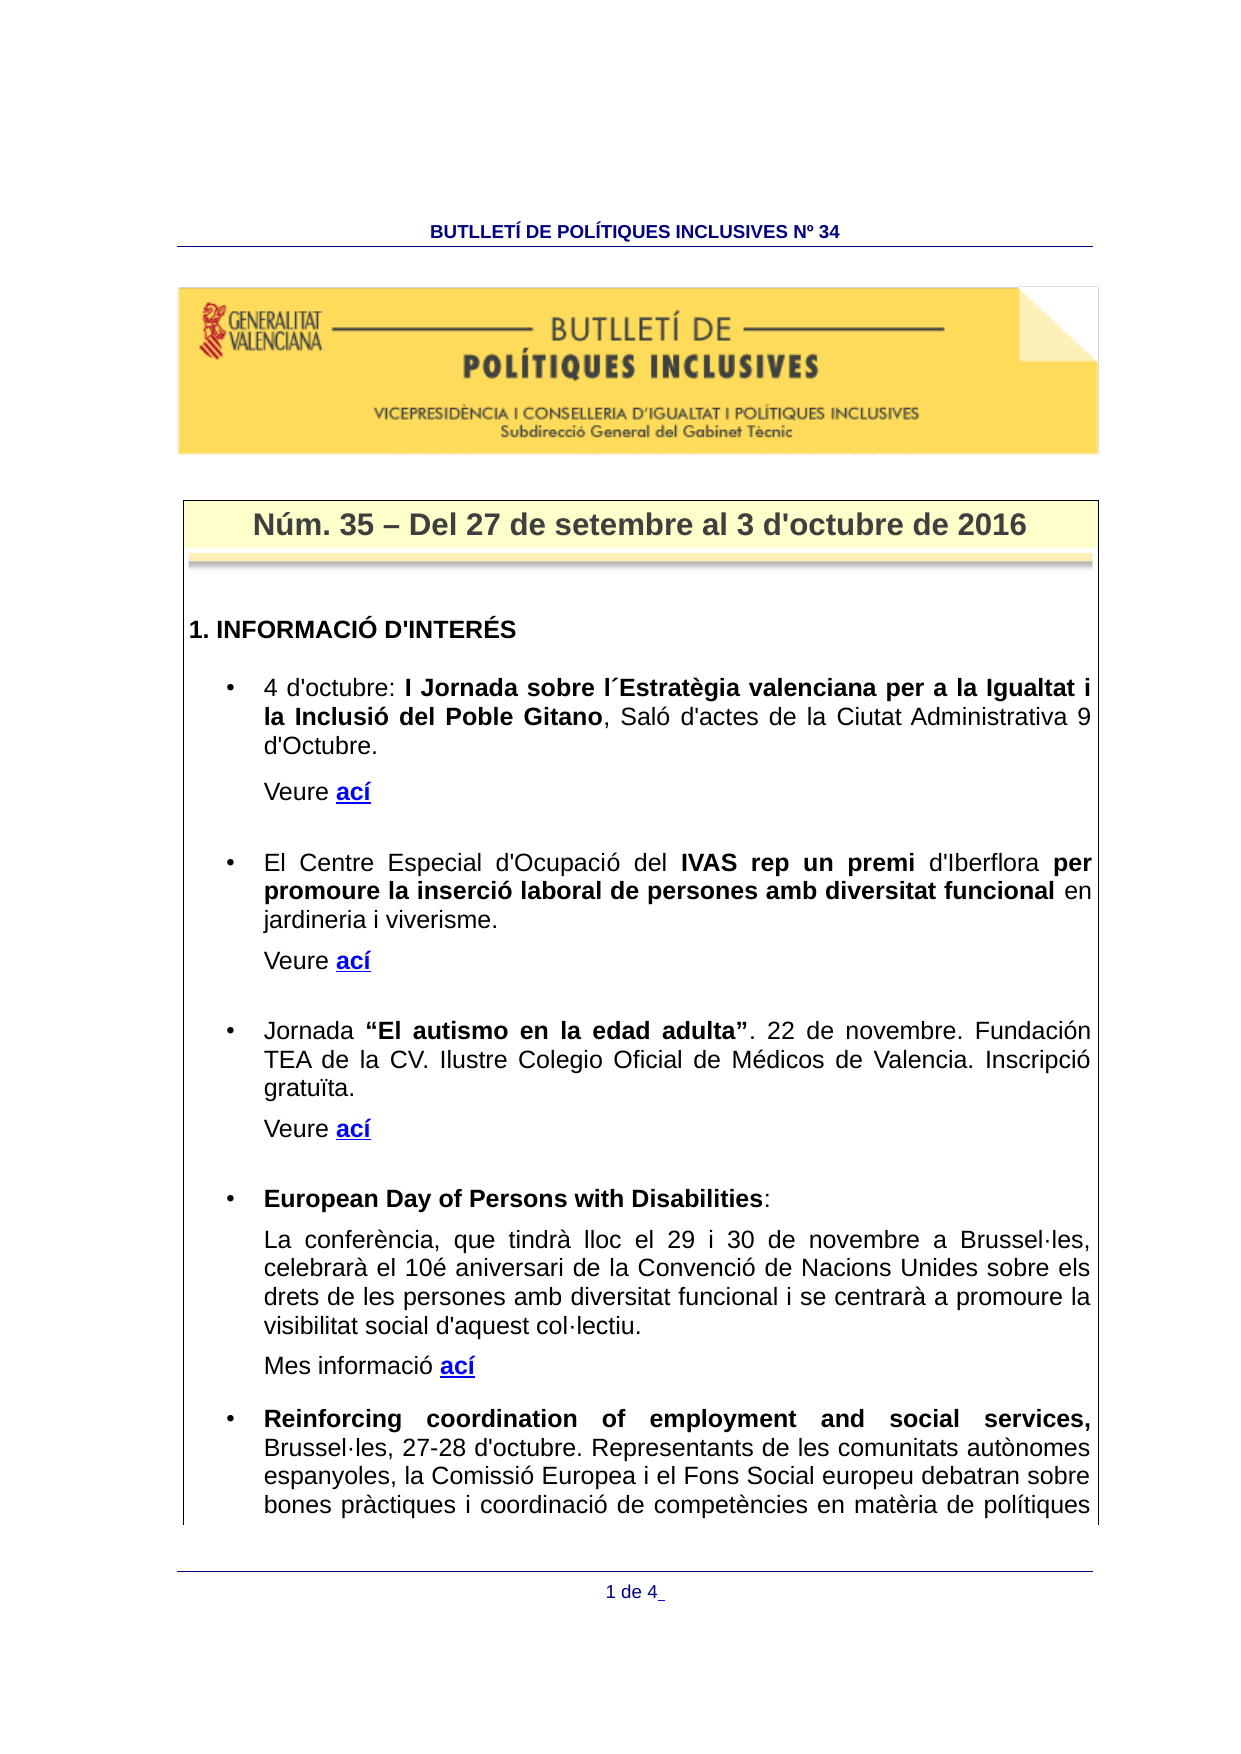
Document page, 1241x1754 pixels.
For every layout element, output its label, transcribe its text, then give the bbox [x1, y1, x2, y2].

table_cell [184, 548, 1098, 580]
table_header Núm. 35 – Del 27 de setembre al 3 d'octubre de 2016 [184, 501, 1098, 548]
picture [167, 275, 1109, 465]
table_cell 1. INFORMACIÓ D'INTERÉS 4 d'octubre: I Jornada sobre l´Estratègia valenciana per a la Igualtat i la Inclusió del Poble Gitano, Saló d'actes de la Ciutat Administrativa 9 d'Octubre. Veure ací El Centre Especial d'Ocupació del IVAS rep un premi d'Iberflora per promoure la inserció laboral de persones amb diversitat funcional en jardineria i viverisme. Veure ací Jornada “El autismo en la edad adulta”. 22 de novembre. Fundación TEA de la CV. Ilustre Colegio Oficial de Médicos de Valencia. Inscripció gratuïta. Veure ací European Day of Persons with Disabilities: La conferència, que tindrà lloc el 29 i 30 de novembre a Brussel·les, celebrarà el 10é aniversari de la Convenció de Nacions Unides sobre els drets de les persones amb diversitat funcional i se centrarà a promoure la visibilitat social d'aquest col·lectiu. Mes informació ací Reinforcing coordination of employment and social services, Brussel·les, 27-28 d'octubre. Representants de les comunitats autònomes espanyoles, la Comissió Europea i el Fons Social europeu debatran sobre bones pràctiques i coordinació de competències en matèria de polítiques socials i d'ocupació. Mes informació ací Convocatòria de propostes de la Plataforma Europea de polítiques en favor de la infància i la família. Les propostes se centraran en l'intercanvi d'experiències i bones pràctiques entre Estats membres de la UE. Data límit de presentació: 21 d'octubre. Mes informació ací 2. INFORMES I ESTUDIS La intervención con menores expuestos a violencia de género en los puntos de encuentro familiar. Disfuncionalidades y retos en la Comunidad Valenciana. Marín, A.; Garcia, S. Tormo M.P. Rev. Información Psicológica. Veure ací Percepción de la violencia de género en la adolescencia y la juventud. Ministerio de Sanidad, Servicios Sociales e Igualdad. Veure ací Plan Integral de lucha contra la trata de mujeres y niñas con fines de explotación sexual 2015-2018. Ministerio de Sanidad, Servicios Sociales e Igualdad. Veure ací Guía de Orientaciones para la valoración de la discapacidad de enfermedades raras. FEDER. Comunidad de Madrid. Dirigida als professionals dels centres de valoració de discapacitat. L'objectiu és proporcionar informació útil sobre els aspectes mèdics o psicològics que poden limitar l'activitat de les persones que patixen una malaltia rara. Veure ací Guía de atención integral a las personas en situación de transexualidad. Gobierno vasco. Actuacions recomanades des dels àmbits educatiu, social i sanitari. Veure ací Menores vulnerables y consumo de sustancias: las buenas prácticas en el diseño, desarrollo y evaluación de las intervenciones selectivas e indicadas. Ministerio de Sanidad, Servicios Sociales e Igualdad. Gobierno de la Rioja. Veure ací Planificación anticipada de decisiones en salud mental. Guía de apoyo para profesionales y personas usuarias de los servicios de salud mental. Consejeria de Sanidad de la Junta de Andalucia Veure ací 3. NORMATIVA EN MATÈRIA SOCIAL RESOLUCIÓ de 7 de setembre de 2016, de la Vicepresidència i Conselleria d’Igualtat i Polítiques Inclusives, per la qual es concedeixen subvencions per al finançament d’actuacions en matèria d’acció comunitària. (DOCV núm. 7886, de 3/10/2016) 4. ESTADÍSTIQUES D'INTERÉS SOCIAL Instituto Nacional de Estadística: Estadística de Nulidades, Separaciones y Divorcios, Año 2015: En 2015 va haver-hi 96.562 divorcis, un 4,2% menys que l'any anterior. La taxa de separacions a la Comunitat Valenciana va ser del 2,3 per cada mil habitants, molt pròxima a la mitjana nacional (2,2 per mil). La custòdia compartida dels fills i filles va ser atorgada en el 24,6% dels casos de divorci. Mes informació i dades ací Eurostat: International Day of Older Persons: En la Unió Europea hi ha quasi 27 milions de persones majors de 80 anys. Espanya és el segon país amb major esperança de vida a aqueixa edat: 10,4 anys més (mitjana de la UE: 9,5 anys). Mes informació i dades ací La taxa de desocupació juvenil (població entre 15 i 24 anys) en la zona euro va ser del 20,7% a l'agost, 1,6 punts menys que fa un any. A Espanya va ser del 43,2%, 4 punts menys que a l'agost de 2015. Mes informació i dades ací Ministerio Empleo y Seguridad Social: El Sistema de la Seguretat Social compta avui amb 9.433.986 pensions contributives, un 1,20% més respecte a l'any passat. La pensió mitjana de jubilació a la Comunitat Valenciana se situa en 953,84 euros, enfront d'una mitjana nacional d'1.046,28 euros, un 2,08% més que fa un any. Mes informació i dades ací [184, 580, 1098, 1524]
